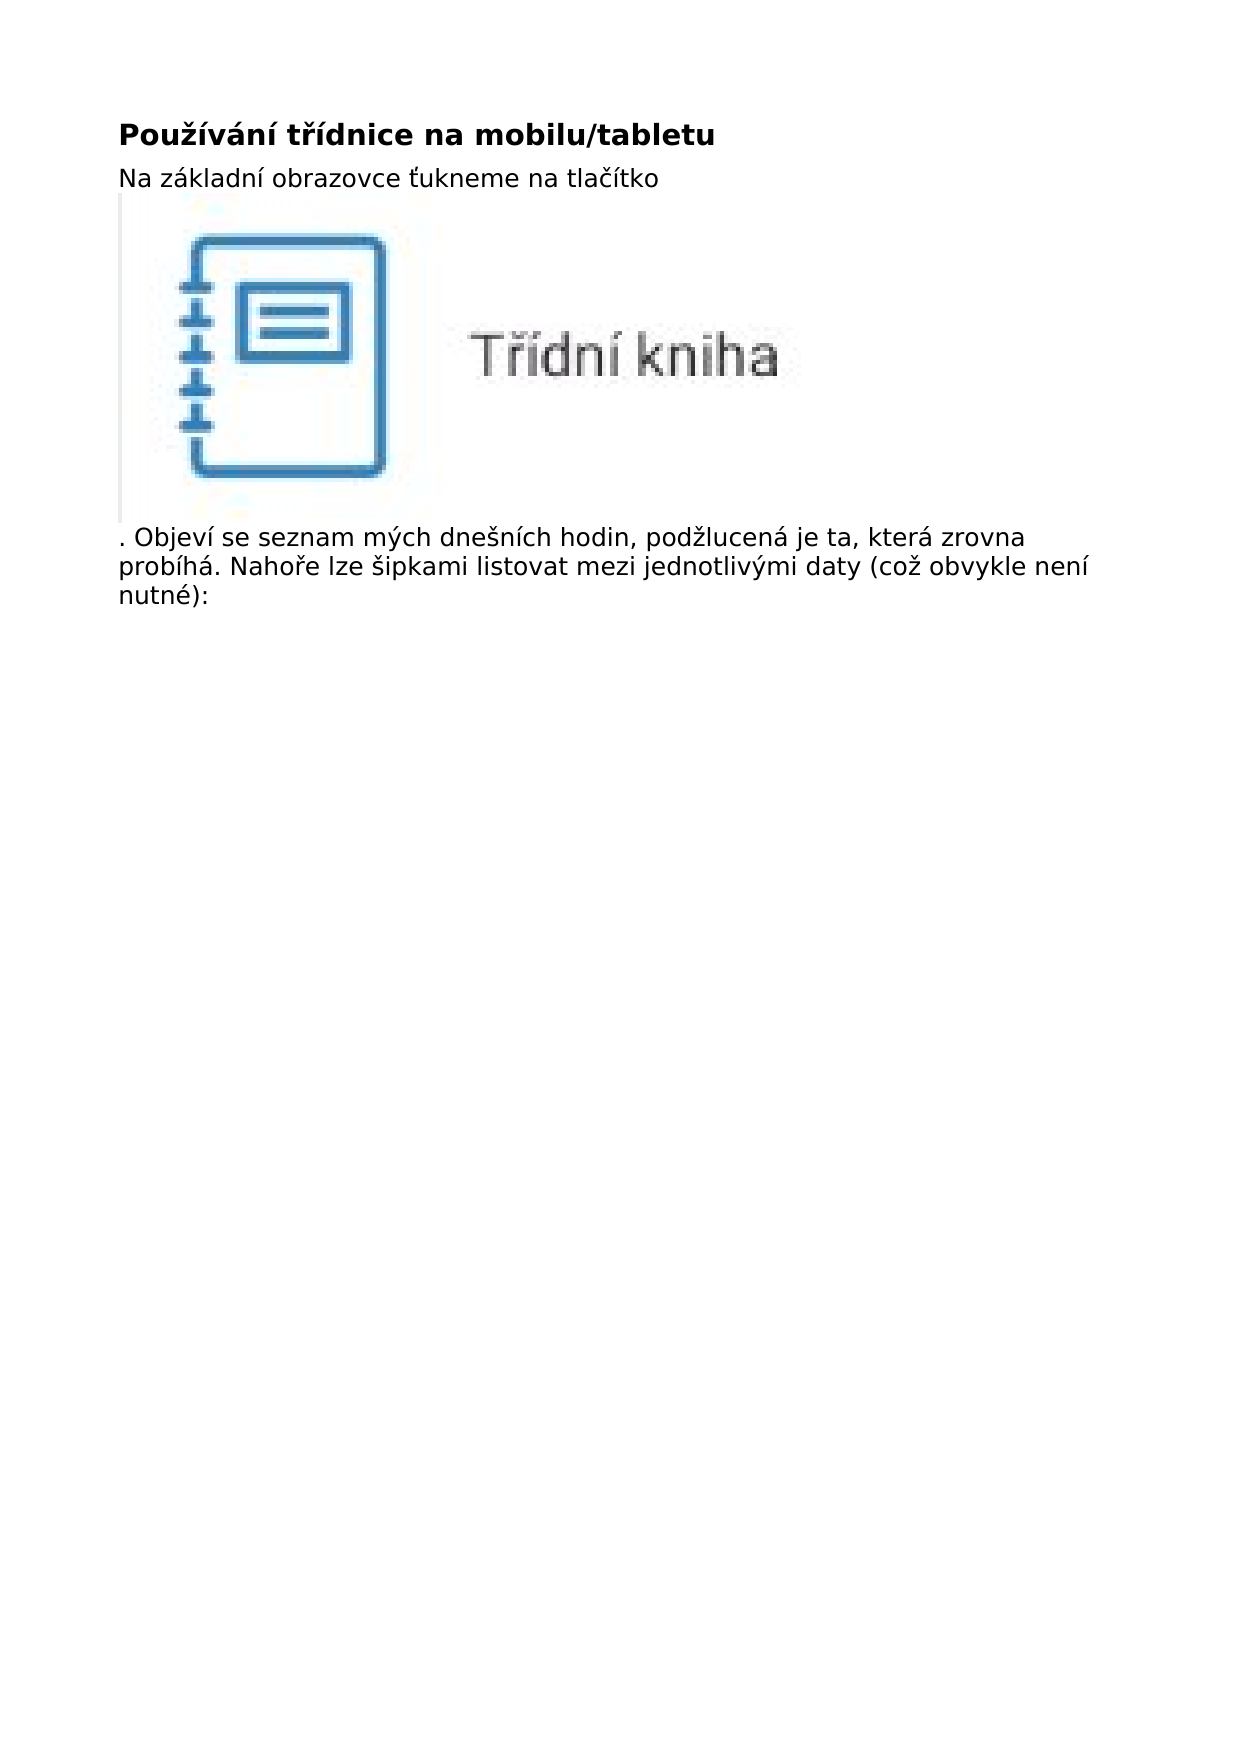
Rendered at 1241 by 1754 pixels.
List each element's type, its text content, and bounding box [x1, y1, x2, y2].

subtitle Používání třídnice na mobilu/tabletu [118, 118, 1122, 152]
picture [118, 193, 1123, 523]
text Na základní obrazovce ťukneme na tlačítko [118, 164, 1122, 193]
text . Objeví se seznam mých dnešních hodin, podžlucená je ta, která zrovna probíhá. Nahoře lze šipkami listovat mezi jednotlivými daty (což obvykle není nutné): [118, 523, 1122, 611]
